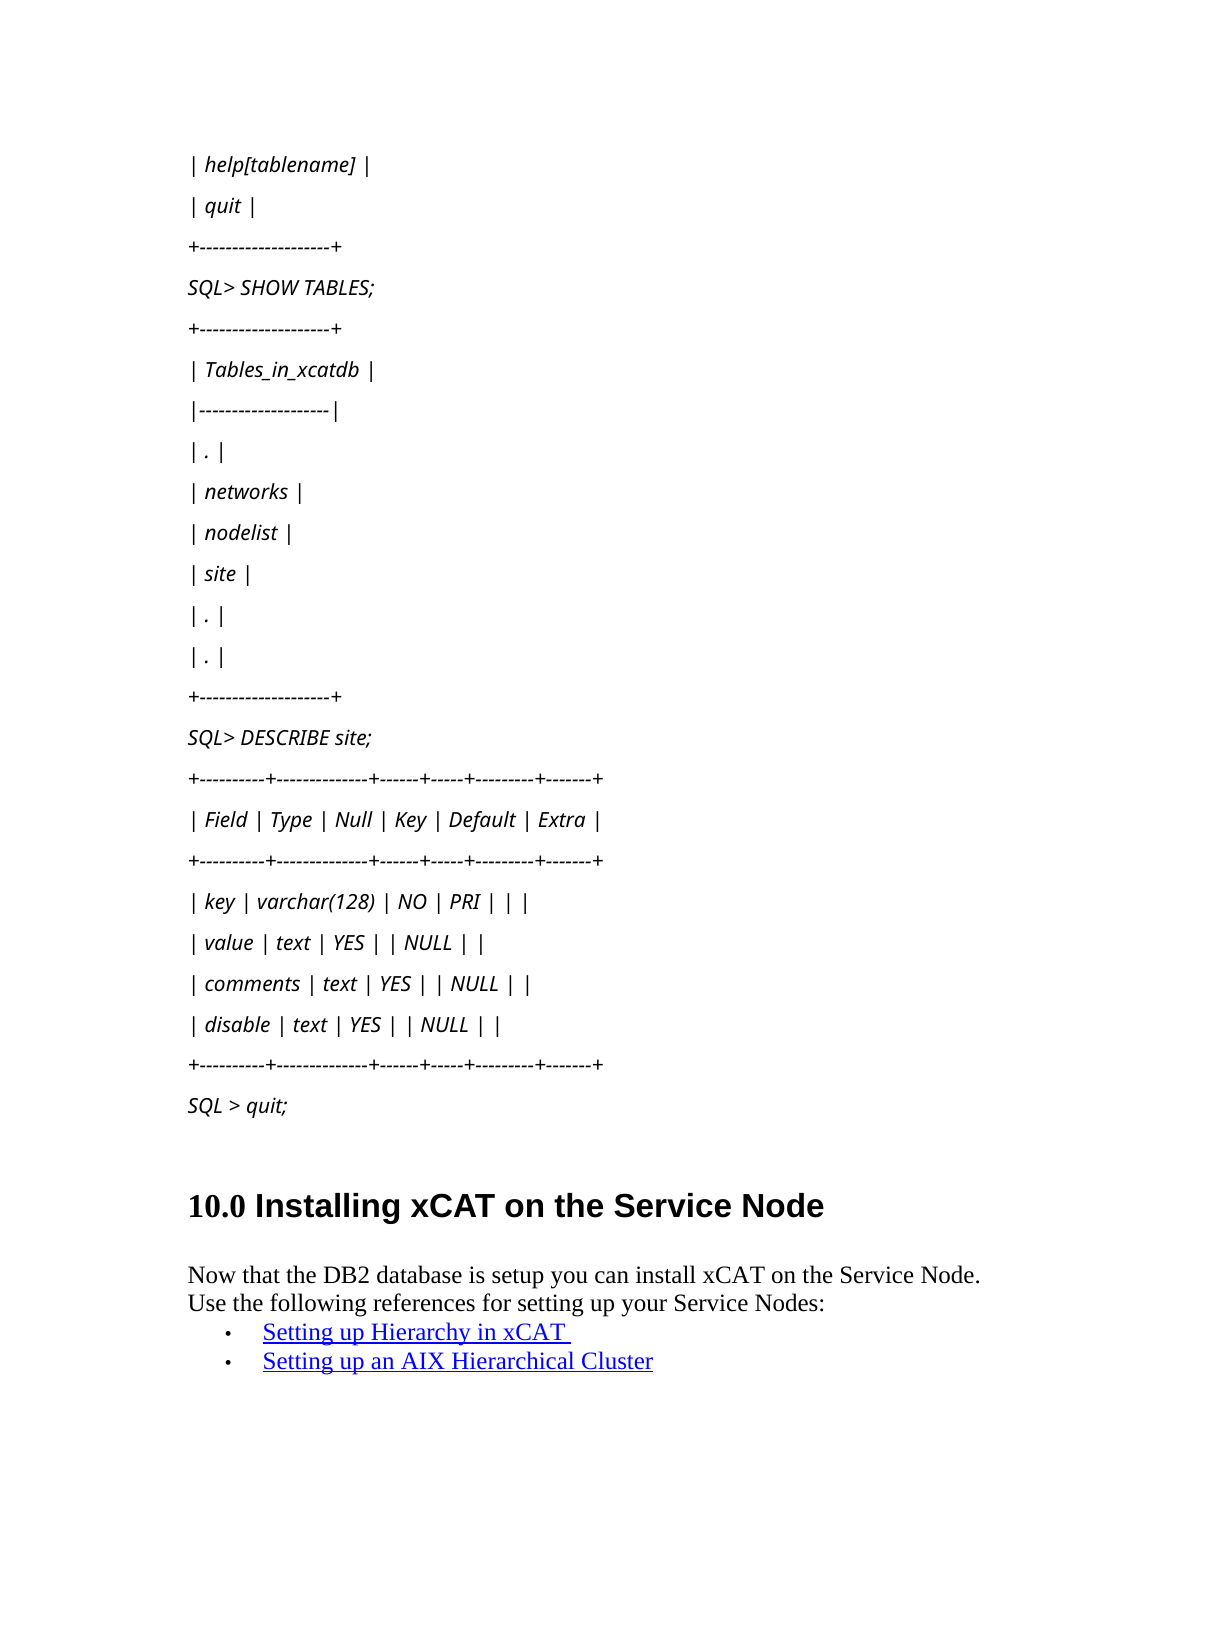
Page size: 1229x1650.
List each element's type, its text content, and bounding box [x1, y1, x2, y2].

text | Tables_in_xcatdb | [187, 355, 1041, 383]
text SQL> SHOW TABLES; [187, 273, 1041, 301]
text | help[tablename] | [187, 150, 1041, 178]
text Use the following references for setting up your Service Nodes: [187, 1288, 1041, 1317]
text |--------------------| [187, 396, 1041, 424]
text | networks | [187, 477, 1041, 506]
text | value | text | YES | | NULL | | [187, 928, 1041, 956]
text +--------------------+ [187, 232, 1041, 260]
text +----------+--------------+------+-----+---------+-------+ [187, 846, 1041, 874]
text | quit | [187, 191, 1041, 219]
text +--------------------+ [187, 682, 1041, 711]
text Now that the DB2 database is setup you can install xCAT on the Service Node. [187, 1260, 1041, 1288]
subtitle Installing xCAT on the Service Node [187, 1186, 1041, 1225]
list Setting up an AIX Hierarchical Cluster [225, 1346, 1041, 1375]
text +--------------------+ [187, 314, 1041, 342]
text | . | [187, 600, 1041, 629]
text | site | [187, 559, 1041, 588]
list Setting up Hierarchy in xCAT [225, 1317, 1041, 1346]
text SQL> DESCRIBE site; [187, 723, 1041, 752]
text | Field | Type | Null | Key | Default | Extra | [187, 805, 1041, 833]
text | . | [187, 641, 1041, 670]
text | . | [187, 437, 1041, 465]
text +----------+--------------+------+-----+---------+-------+ [187, 1051, 1041, 1079]
text | key | varchar(128) | NO | PRI | | | [187, 887, 1041, 915]
text SQL > quit; [187, 1092, 1041, 1120]
text +----------+--------------+------+-----+---------+-------+ [187, 764, 1041, 792]
text | disable | text | YES | | NULL | | [187, 1010, 1041, 1038]
text | nodelist | [187, 518, 1041, 547]
text | comments | text | YES | | NULL | | [187, 969, 1041, 997]
